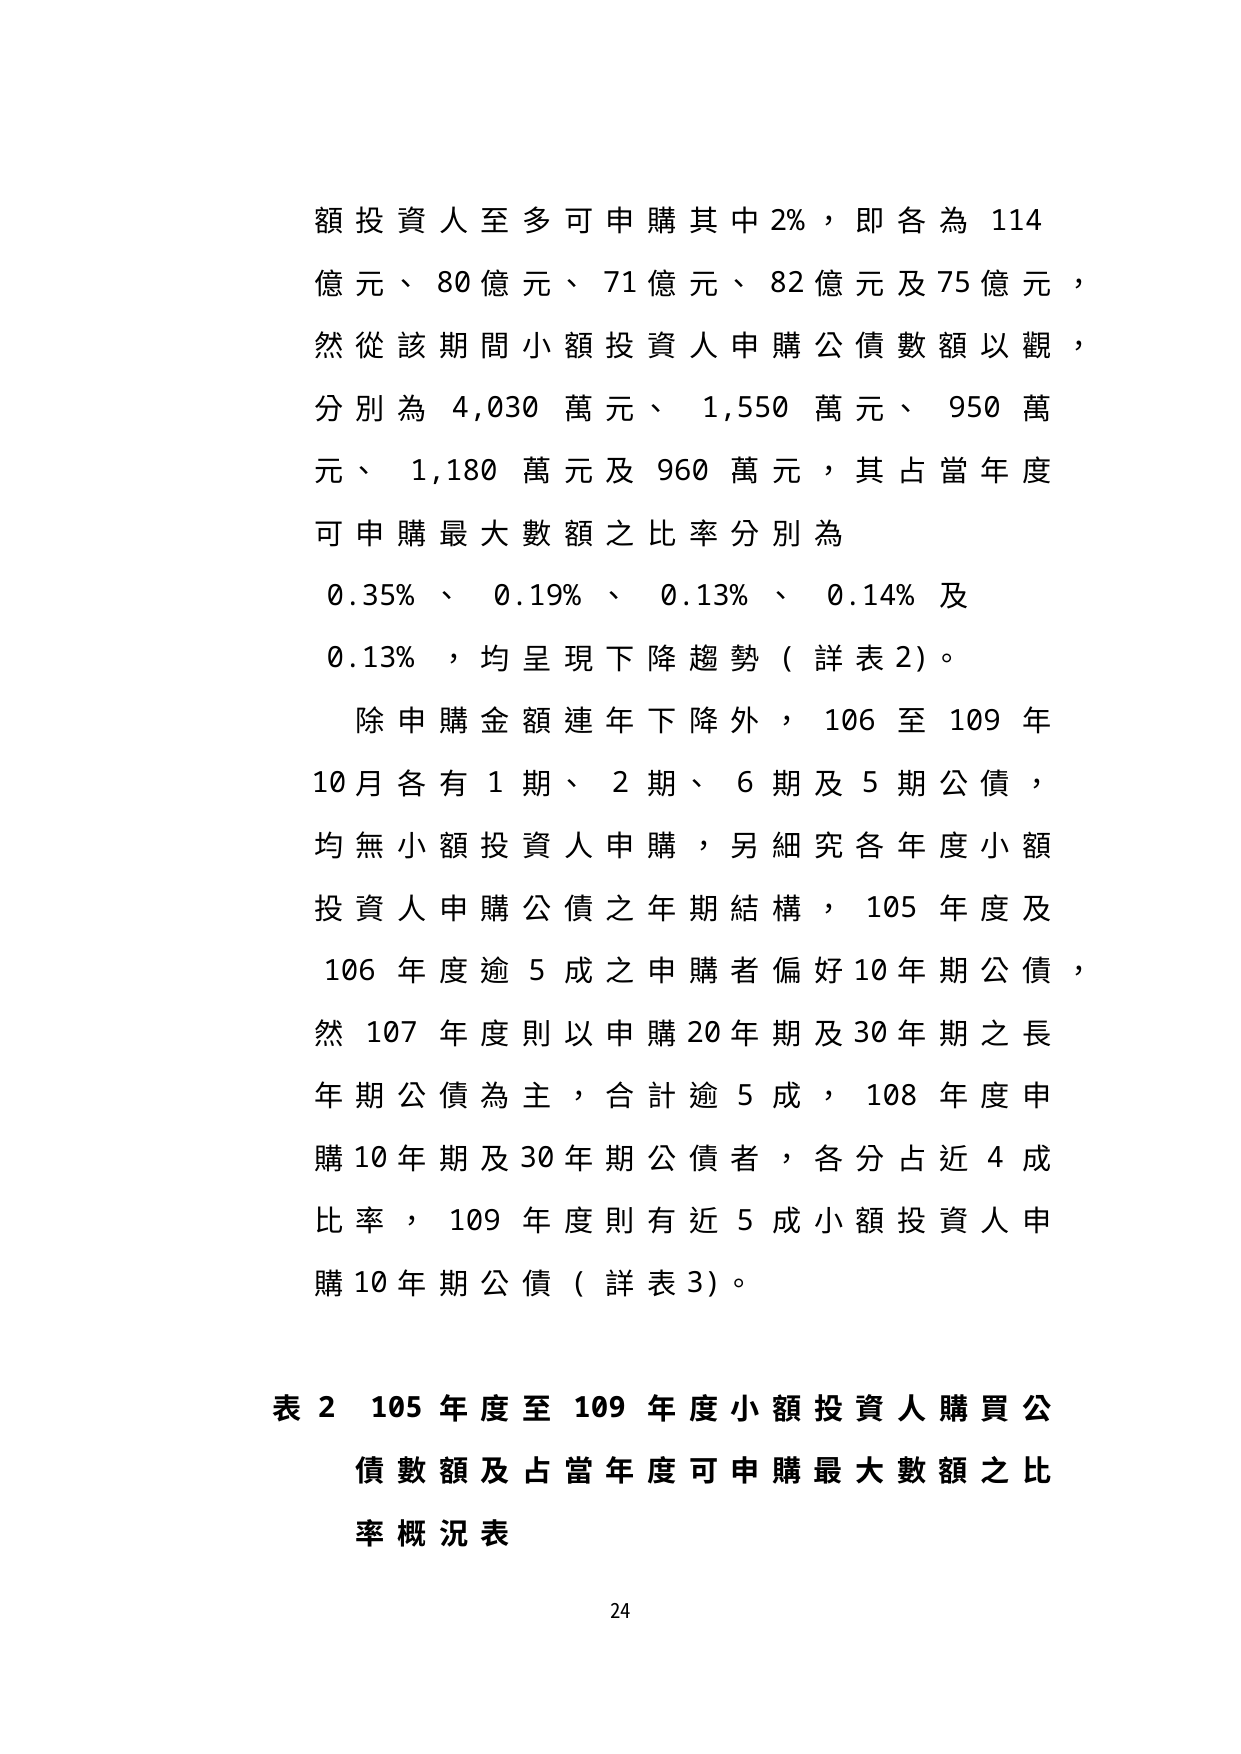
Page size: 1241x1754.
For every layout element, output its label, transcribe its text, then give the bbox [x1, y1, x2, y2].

text 除申購金額連年下降外，106至109年10月各有1期、2期、6期及5期公債，均無小額投資人申購，另細究各年度小額投資人申購公債之年期結構，105年度及106年度逾5成之申購者偏好10年期公債，然107年度則以申購20年期及30年期之長年期公債為主，合計逾5成，108年度申購10年期及30年期公債者，各分占近4成比率，109年度則有近5成小額投資人申購10年期公債(詳表3)。 [271, 677, 1058, 1302]
text 105年至109年10月公債之公告發行額分別為5,700億元、4,000億元、3,550億元、4,100億元及3,750億元，其中小額投資人至多可申購其中2%，即各為114億元、80億元、71億元、82億元及75億元，然從該期間小額投資人申購公債數額以觀，分別為4,030萬元、1,550萬元、950萬元、1,180萬元及960萬元，其占當年度可申購最大數額之比率分別為0.35%、0.19%、0.13%、0.14%及0.13%，均呈現下降趨勢(詳表2)。 [271, 177, 1058, 677]
text 表2 105年度至109年度小額投資人購買公債數額及占當年度可申購最大數額之比率概況表 [242, 1365, 1061, 1552]
